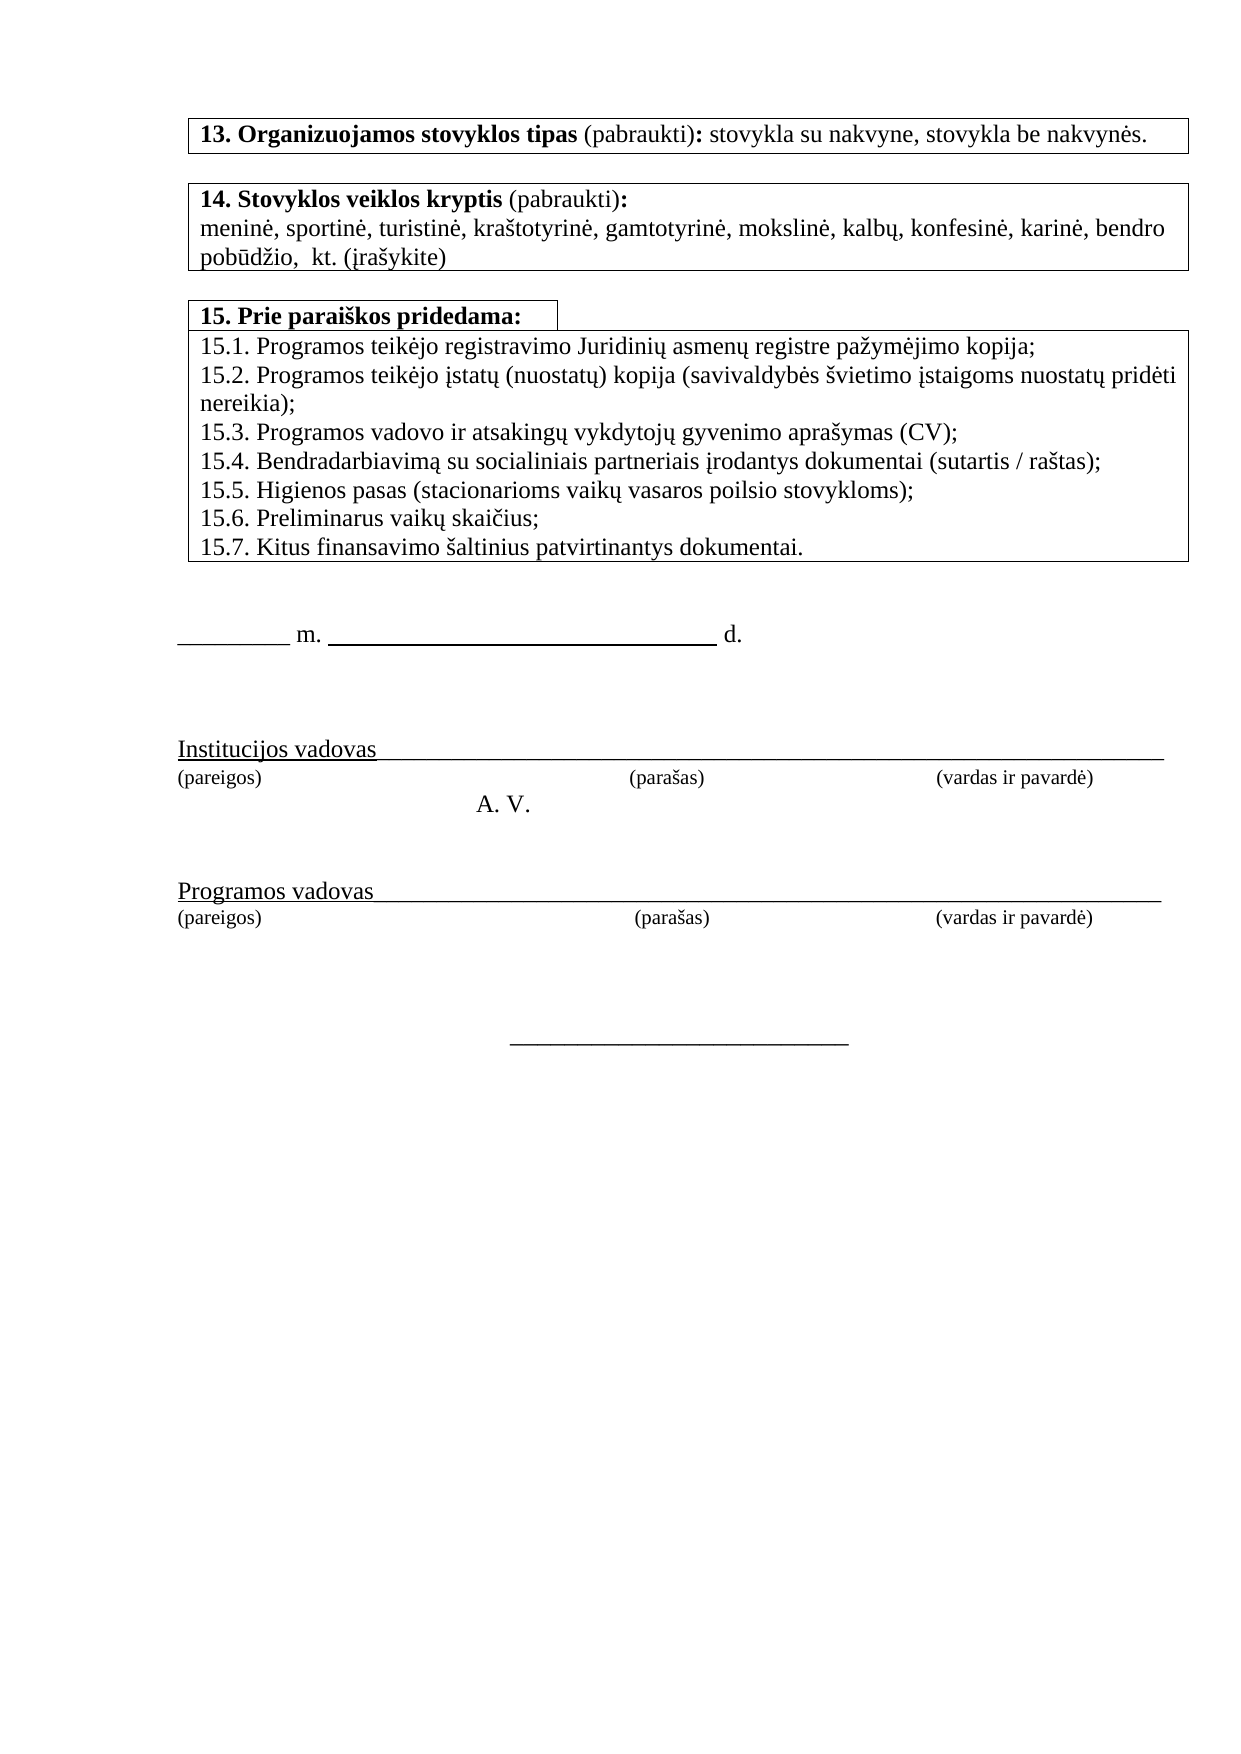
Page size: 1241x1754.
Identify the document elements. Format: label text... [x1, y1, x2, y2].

table_header 13. Organizuojamos stovyklos tipas (pabraukti): stovykla su nakvyne, stovykla be nakvynės. [189, 119, 1188, 153]
table_cell 15.1. Programos teikėjo registravimo Juridinių asmenų registre pažymėjimo kopija; 15.2. Programos teikėjo įstatų (nuostatų) kopija (savivaldybės švietimo įstaigoms nuostatų pridėti nereikia); 15.3. Programos vadovo ir atsakingų vykdytojų gyvenimo aprašymas (CV); 15.4. Bendradarbiavimą su socialiniais partneriais įrodantys dokumentai (sutartis / raštas); 15.5. Higienos pasas (stacionarioms vaikų vasaros poilsio stovykloms); 15.6. Preliminarus vaikų skaičius; 15.7. Kitus finansavimo šaltinius patvirtinantys dokumentai. [189, 331, 1188, 561]
text Institucijos vadovas_______________________________________________________________ [177, 734, 1181, 763]
text _________________________ [177, 1017, 1181, 1048]
text (pareigos) (parašas) (vardas ir pavardė) [177, 904, 1181, 929]
table_header [558, 300, 1188, 330]
table_header 15. Prie paraiškos pridedama: [189, 301, 557, 330]
text Programos vadovas_______________________________________________________________ [177, 876, 1181, 904]
text (pareigos) (parašas) (vardas ir pavardė) A. V. [177, 763, 1181, 818]
table_header 14. Stovyklos veiklos kryptis (pabraukti): meninė, sportinė, turistinė, kraštotyrinė, gamtotyrinė, mokslinė, kalbų, konfesinė, karinė, bendro pobūdžio, kt. (įrašykite) [189, 184, 1188, 270]
text _________ m. d. [177, 619, 1181, 648]
